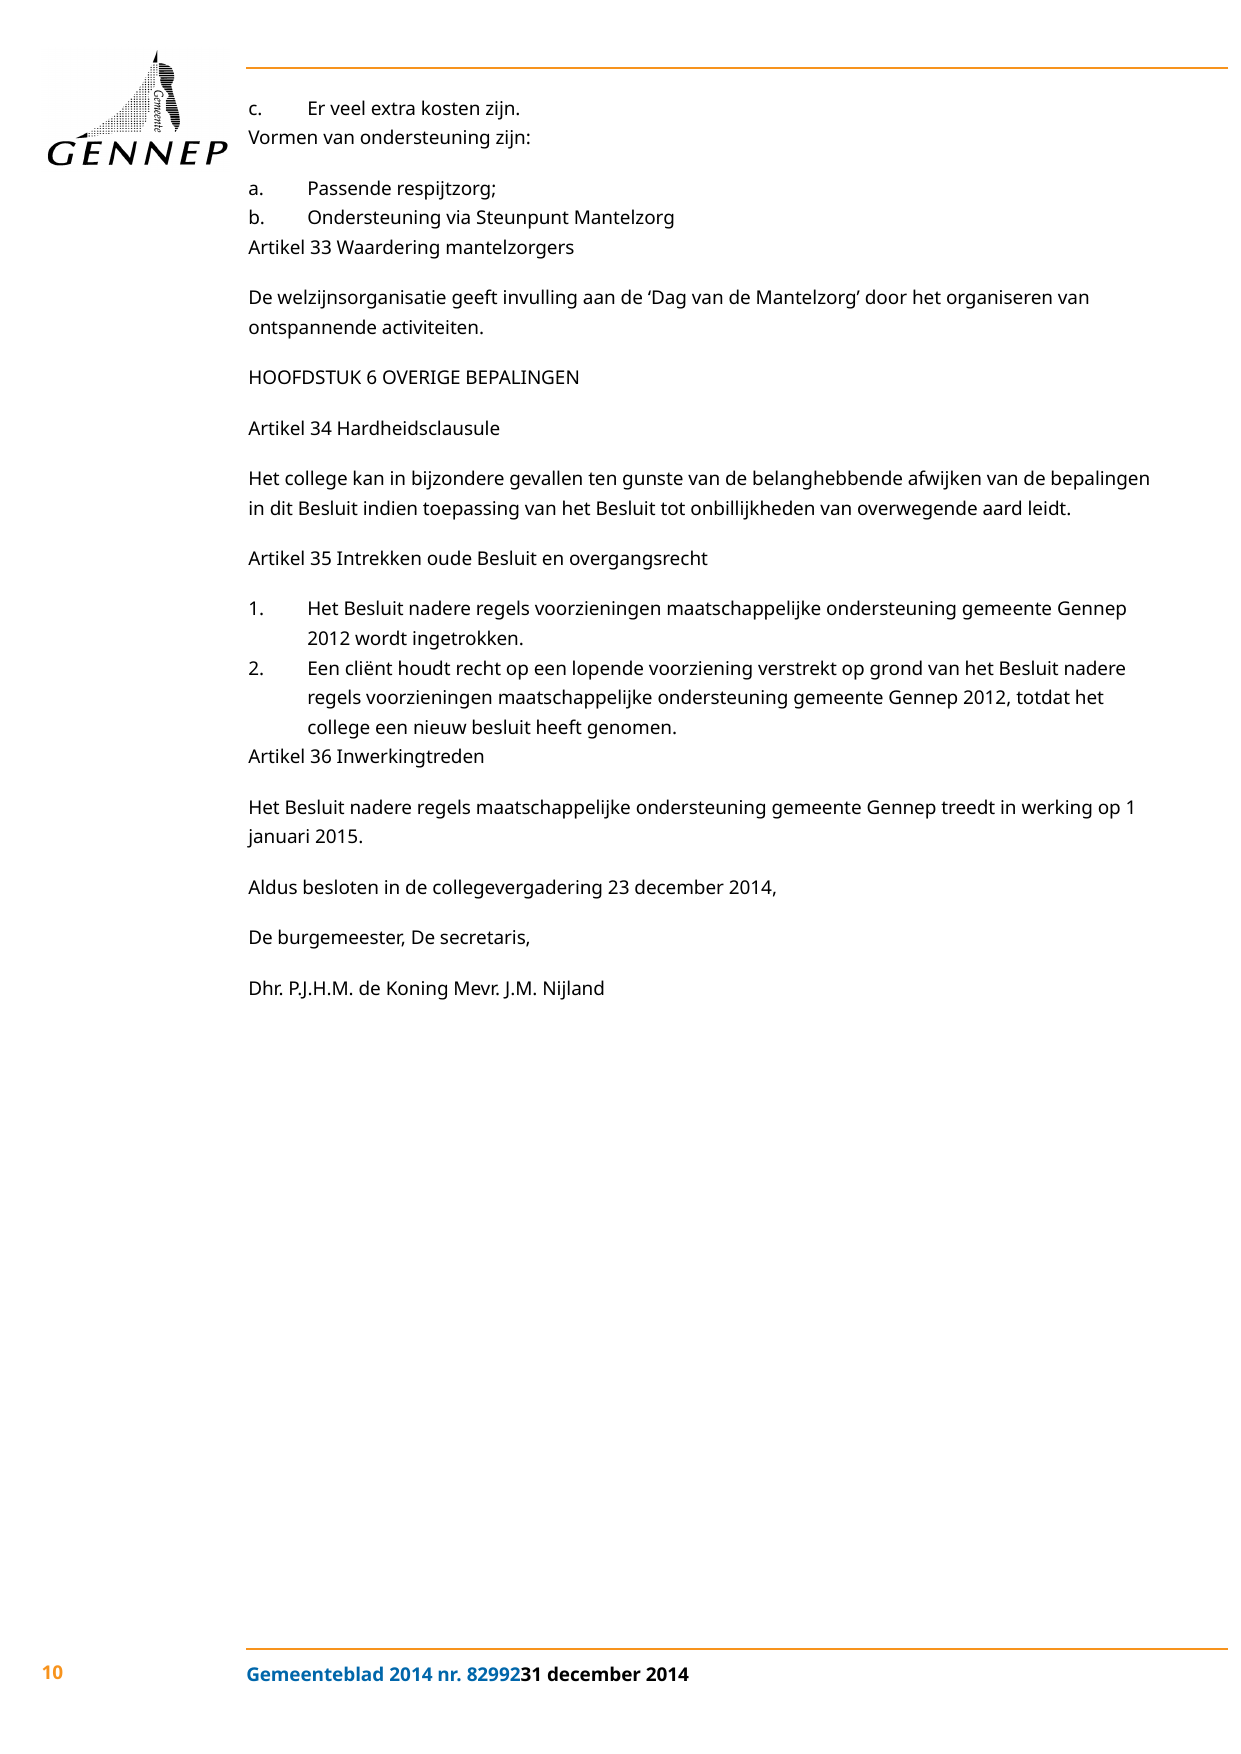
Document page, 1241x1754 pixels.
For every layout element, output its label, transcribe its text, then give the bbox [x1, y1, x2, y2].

text Artikel 36 Inwerkingtreden [248, 743, 1152, 769]
picture [41, 47, 231, 172]
text De welzijnsorganisatie geeft invulling aan de ‘Dag van de Mantelzorg’ door het organiseren van ontspannende activiteiten. [248, 284, 1152, 340]
list Het Besluit nadere regels voorzieningen maatschappelijke ondersteuning gemeente Gennep 2012 wordt ingetrokken. [248, 596, 1152, 651]
text Het Besluit nadere regels maatschappelijke ondersteuning gemeente Gennep treedt in werking op 1 januari 2015. [248, 794, 1152, 849]
text HOOFDSTUK 6 OVERIGE BEPALINGEN [248, 364, 1152, 390]
list Een cliënt houdt recht op een lopende voorziening verstrekt op grond van het Besluit nadere regels voorzieningen maatschappelijke ondersteuning gemeente Gennep 2012, totdat het college een nieuw besluit heeft genomen. [248, 655, 1152, 740]
text Vormen van ondersteuning zijn: [248, 124, 1152, 150]
list Ondersteuning via Steunpunt Mantelzorg [248, 204, 1152, 230]
text Artikel 34 Hardheidsclausule [248, 415, 1152, 441]
text Dhr. P.J.H.M. de Koning Mevr. J.M. Nijland [248, 975, 1152, 1001]
text Het college kan in bijzondere gevallen ten gunste van de belanghebbende afwijken van de bepalingen in dit Besluit indien toepassing van het Besluit tot onbillijkheden van overwegende aard leidt. [248, 465, 1152, 521]
list Passende respijtzorg; [248, 175, 1152, 201]
text Artikel 33 Waardering mantelzorgers [248, 234, 1152, 260]
text Aldus besloten in de collegevergadering 23 december 2014, [248, 874, 1152, 900]
text Artikel 35 Intrekken oude Besluit en overgangsrecht [248, 545, 1152, 571]
list Er veel extra kosten zijn. [248, 95, 1152, 121]
text De burgemeester, De secretaris, [248, 924, 1152, 950]
